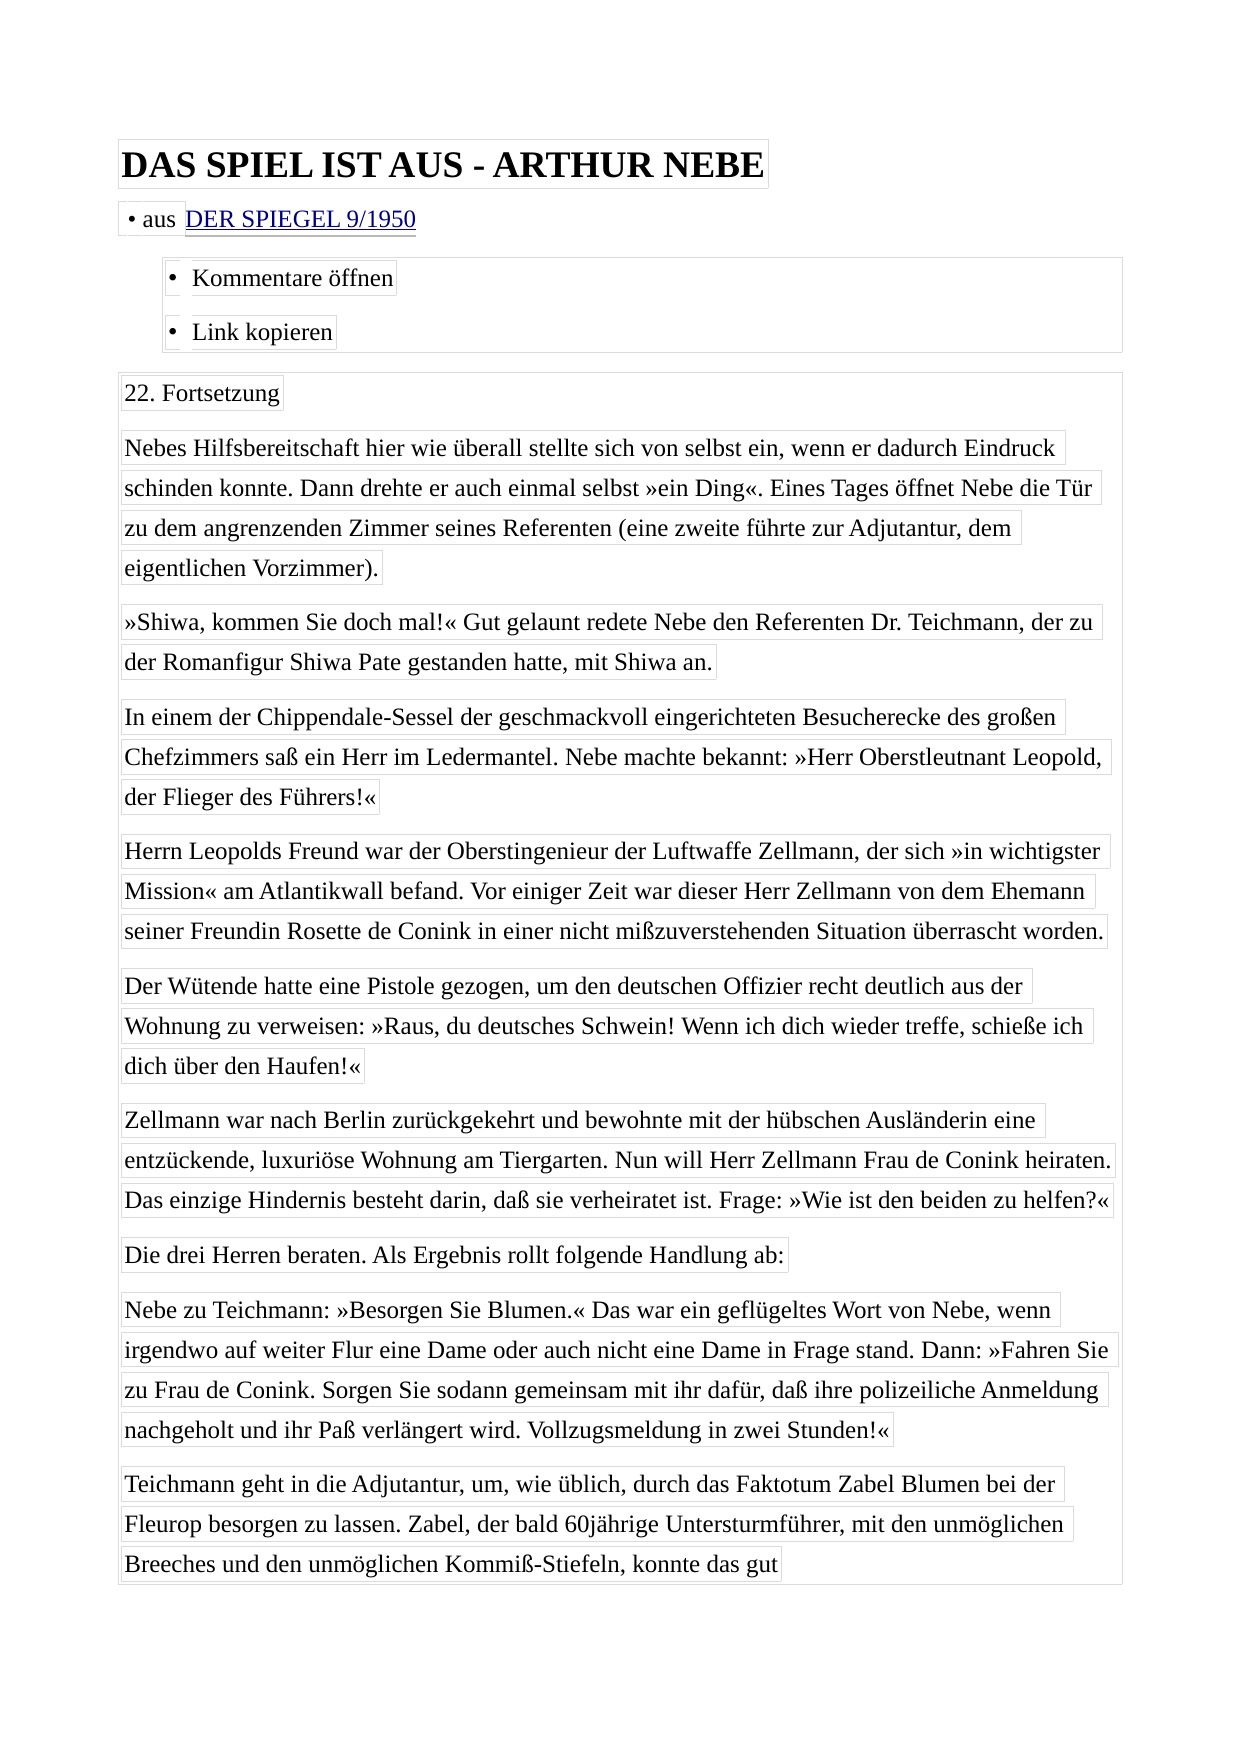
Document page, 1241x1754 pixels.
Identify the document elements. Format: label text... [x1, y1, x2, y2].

subtitle [769, 139, 1122, 188]
text Nebes Hilfsbereitschaft hier wie überall stellte sich von selbst ein, wenn er dadurch Eindruck schinden konnte. Dann drehte er auch einmal selbst »ein Ding«. Eines Tages öffnet Nebe die Tür zu dem angrenzenden Zimmer seines Referenten (eine zweite führte zur Adjutantur, dem eigentlichen Vorzimmer). [119, 427, 1122, 584]
text Nebe zu Teichmann: »Besorgen Sie Blumen.« Das war ein geflügeltes Wort von Nebe, wenn irgendwo auf weiter Flur eine Dame oder auch nicht eine Dame in Frage stand. Dann: »Fahren Sie zu Frau de Conink. Sorgen Sie sodann gemeinsam mit ihr dafür, daß ihre polizeiliche Anmeldung nachgeholt und ihr Paß verlängert wird. Vollzugsmeldung in zwei Stunden!« [119, 1289, 1122, 1447]
subtitle DAS SPIEL IST AUS - ARTHUR NEBE [119, 140, 768, 188]
text 22. Fortsetzung [119, 373, 1122, 410]
text Die drei Herren beraten. Als Ergebnis rollt folgende Handlung ab: [119, 1234, 1122, 1272]
text In einem der Chippendale-Sessel der geschmackvoll eingerichteten Besucherecke des großen Chefzimmers saß ein Herr im Ledermantel. Nebe machte bekannt: »Herr Oberstleutnant Leopold, der Flieger des Führers!« [119, 696, 1122, 814]
text »Shiwa, kommen Sie doch mal!« Gut gelaunt redete Nebe den Referenten Dr. Teichmann, der zu der Romanfigur Shiwa Pate gestanden hatte, mit Shiwa an. [119, 601, 1122, 679]
text Zellmann war nach Berlin zurückgekehrt und bewohnte mit der hübschen Ausländerin eine entzückende, luxuriöse Wohnung am Tiergarten. Nun will Herr Zellmann Frau de Conink heiraten. Das einzige Hindernis besteht darin, daß sie verheiratet ist. Frage: »Wie ist den beiden zu helfen?« [119, 1099, 1122, 1217]
text Herrn Leopolds Freund war der Oberstingenieur der Luftwaffe Zellmann, der sich »in wichtigster Mission« am Atlantikwall befand. Vor einiger Zeit war dieser Herr Zellmann von dem Ehemann seiner Freundin Rosette de Conink in einer nicht mißzuverstehenden Situation überrascht worden. [119, 830, 1122, 948]
text DER SPIEGEL 9/1950 [186, 201, 1122, 237]
text Der Wütende hatte eine Pistole gezogen, um den deutschen Offizier recht deutlich aus der Wohnung zu verweisen: »Raus, du deutsches Schwein! Wenn ich dich wieder treffe, schieße ich dich über den Haufen!« [119, 965, 1122, 1083]
list Kommentare öffnen [163, 258, 1122, 295]
text Teichmann geht in die Adjutantur, um, wie üblich, durch das Faktotum Zabel Blumen bei der Fleurop besorgen zu lassen. Zabel, der bald 60jährige Untersturmführer, mit den unmöglichen Breeches und den unmöglichen Kommiß-Stiefeln, konnte das gut [119, 1463, 1122, 1584]
text • aus [119, 202, 185, 235]
list Link kopieren [163, 311, 1122, 352]
